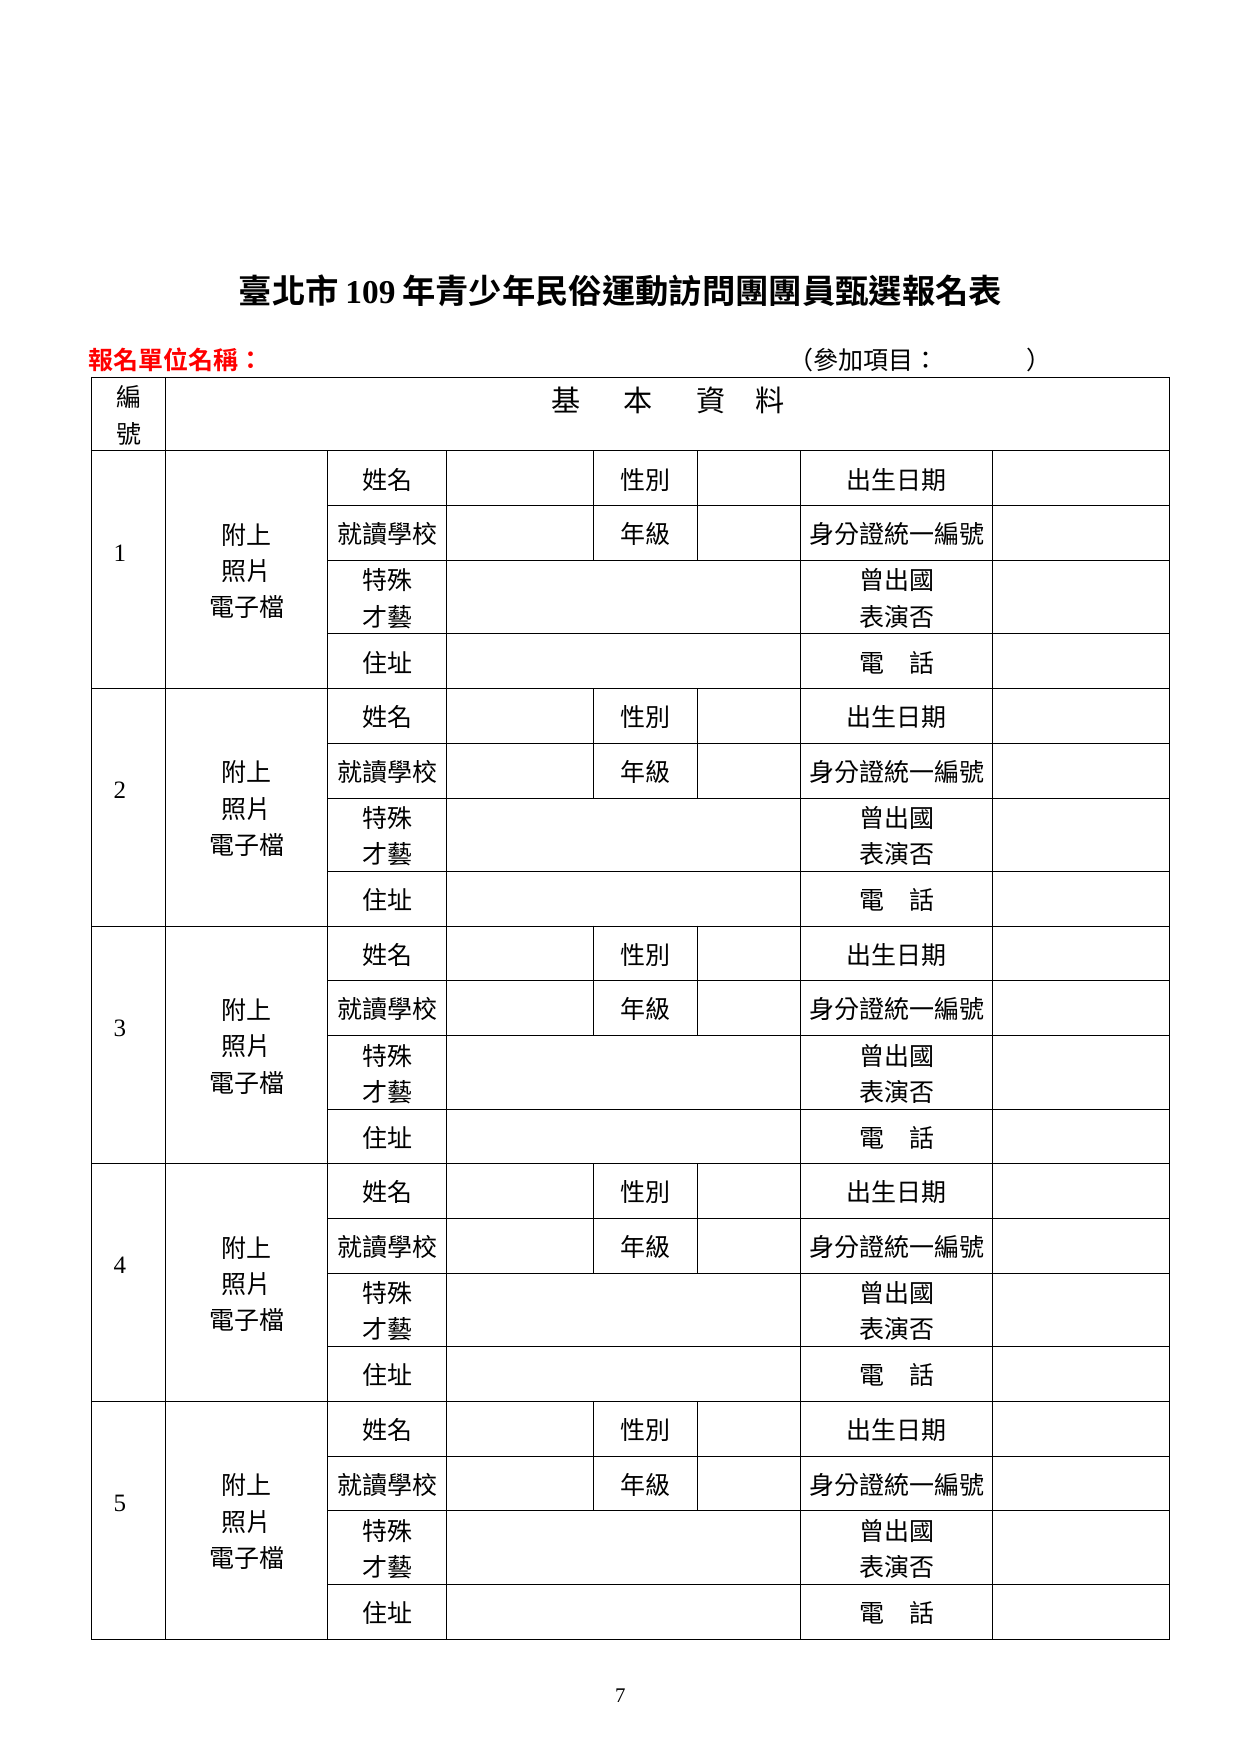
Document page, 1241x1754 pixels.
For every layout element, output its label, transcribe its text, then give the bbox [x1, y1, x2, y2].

table_cell 姓名 [328, 927, 446, 980]
table_cell [993, 1036, 1169, 1108]
table_cell [447, 1219, 593, 1273]
table_cell 2 [92, 689, 165, 926]
table_cell 曾出國 表演否 [801, 1511, 992, 1584]
table_cell [698, 1457, 800, 1510]
table_cell [447, 1511, 800, 1584]
table_cell 就讀學校 [328, 1457, 446, 1510]
table_cell 出生日期 [801, 927, 992, 980]
table_cell [447, 872, 800, 926]
table_cell 身分證統一編號 [801, 506, 992, 560]
table_cell [447, 744, 593, 797]
table_cell [698, 451, 800, 505]
table_cell [447, 1036, 800, 1108]
table_cell [447, 1457, 593, 1510]
table_cell 身分證統一編號 [801, 981, 992, 1035]
table_cell 就讀學校 [328, 506, 446, 560]
table_cell 5 [92, 1402, 165, 1638]
table_cell [993, 1110, 1169, 1163]
table_cell 住址 [328, 1110, 446, 1163]
table_cell [993, 506, 1169, 560]
table_cell [447, 634, 800, 688]
table_cell [447, 1402, 593, 1456]
table_cell [447, 561, 800, 633]
table_cell 住址 [328, 872, 446, 926]
table_cell 電 話 [801, 872, 992, 926]
table_cell 姓名 [328, 689, 446, 743]
table_cell [447, 1585, 800, 1638]
table_cell [698, 689, 800, 743]
table_cell [447, 799, 800, 871]
table_cell [993, 927, 1169, 980]
table_cell [447, 1274, 800, 1346]
table_cell 1 [92, 451, 165, 688]
table_cell [698, 744, 800, 797]
table_cell 年級 [594, 1457, 697, 1510]
table_cell 性別 [594, 1164, 697, 1218]
table_cell 電 話 [801, 1110, 992, 1163]
table_cell 電 話 [801, 634, 992, 688]
table_cell [993, 744, 1169, 797]
table_cell 特殊 才藝 [328, 1511, 446, 1584]
table_cell [993, 1164, 1169, 1218]
table_cell 曾出國 表演否 [801, 1274, 992, 1346]
table_cell [447, 1164, 593, 1218]
table_cell [993, 1402, 1169, 1456]
table_cell [698, 1402, 800, 1456]
table_cell 姓名 [328, 1402, 446, 1456]
table_cell 特殊 才藝 [328, 1274, 446, 1346]
table_cell 附上 照片 電子檔 [166, 451, 327, 688]
table_cell 4 [92, 1164, 165, 1401]
table_cell [698, 1164, 800, 1218]
table_cell 身分證統一編號 [801, 744, 992, 797]
table_cell 特殊 才藝 [328, 1036, 446, 1108]
table_cell 年級 [594, 1219, 697, 1273]
table_cell 身分證統一編號 [801, 1457, 992, 1510]
table_cell 出生日期 [801, 1164, 992, 1218]
text 報名單位名稱： （參加項目： ） [89, 341, 1152, 377]
table_cell [447, 451, 593, 505]
table_cell 曾出國 表演否 [801, 561, 992, 633]
table_cell 性別 [594, 927, 697, 980]
table_cell 住址 [328, 1347, 446, 1401]
table_header 編 號 [92, 378, 165, 450]
table_cell 特殊 才藝 [328, 799, 446, 871]
table_cell 附上 照片 電子檔 [166, 689, 327, 926]
table_cell [993, 872, 1169, 926]
table_cell [447, 506, 593, 560]
table_cell 住址 [328, 634, 446, 688]
table_cell [447, 1347, 800, 1401]
table_cell [993, 799, 1169, 871]
table_cell 附上 照片 電子檔 [166, 927, 327, 1163]
table_header 基 本 資 料 [166, 378, 1169, 450]
table_cell 身分證統一編號 [801, 1219, 992, 1273]
table_cell 特殊 才藝 [328, 561, 446, 633]
table_cell 就讀學校 [328, 1219, 446, 1273]
table_cell [993, 1219, 1169, 1273]
table_cell [993, 981, 1169, 1035]
table_cell 曾出國 表演否 [801, 1036, 992, 1108]
table_cell 性別 [594, 451, 697, 505]
table_cell 出生日期 [801, 451, 992, 505]
table_cell 就讀學校 [328, 744, 446, 797]
table_cell [447, 1110, 800, 1163]
table_cell 出生日期 [801, 1402, 992, 1456]
table_cell [993, 1347, 1169, 1401]
table_cell [698, 927, 800, 980]
table_cell 年級 [594, 744, 697, 797]
table_cell [993, 451, 1169, 505]
text 臺北市109年青少年民俗運動訪問團團員甄選報名表 [89, 272, 1152, 312]
table_cell 年級 [594, 981, 697, 1035]
table_cell 姓名 [328, 1164, 446, 1218]
table_cell 就讀學校 [328, 981, 446, 1035]
table_cell 姓名 [328, 451, 446, 505]
table_cell 性別 [594, 689, 697, 743]
table_cell [993, 1457, 1169, 1510]
table_cell [447, 981, 593, 1035]
table_cell 附上 照片 電子檔 [166, 1402, 327, 1638]
table_cell [698, 506, 800, 560]
table_cell 附上 照片 電子檔 [166, 1164, 327, 1401]
table_cell [698, 1219, 800, 1273]
table_cell 性別 [594, 1402, 697, 1456]
table_cell [993, 561, 1169, 633]
table_cell [993, 1585, 1169, 1638]
table_cell [993, 689, 1169, 743]
table_cell 3 [92, 927, 165, 1163]
table_cell 電 話 [801, 1347, 992, 1401]
table_cell [993, 634, 1169, 688]
table_cell [993, 1511, 1169, 1584]
table_cell [447, 689, 593, 743]
table_cell 住址 [328, 1585, 446, 1638]
table_cell [447, 927, 593, 980]
table_cell 曾出國 表演否 [801, 799, 992, 871]
table_cell 年級 [594, 506, 697, 560]
table_cell [698, 981, 800, 1035]
table_cell [993, 1274, 1169, 1346]
table_cell 出生日期 [801, 689, 992, 743]
table_cell 電 話 [801, 1585, 992, 1638]
